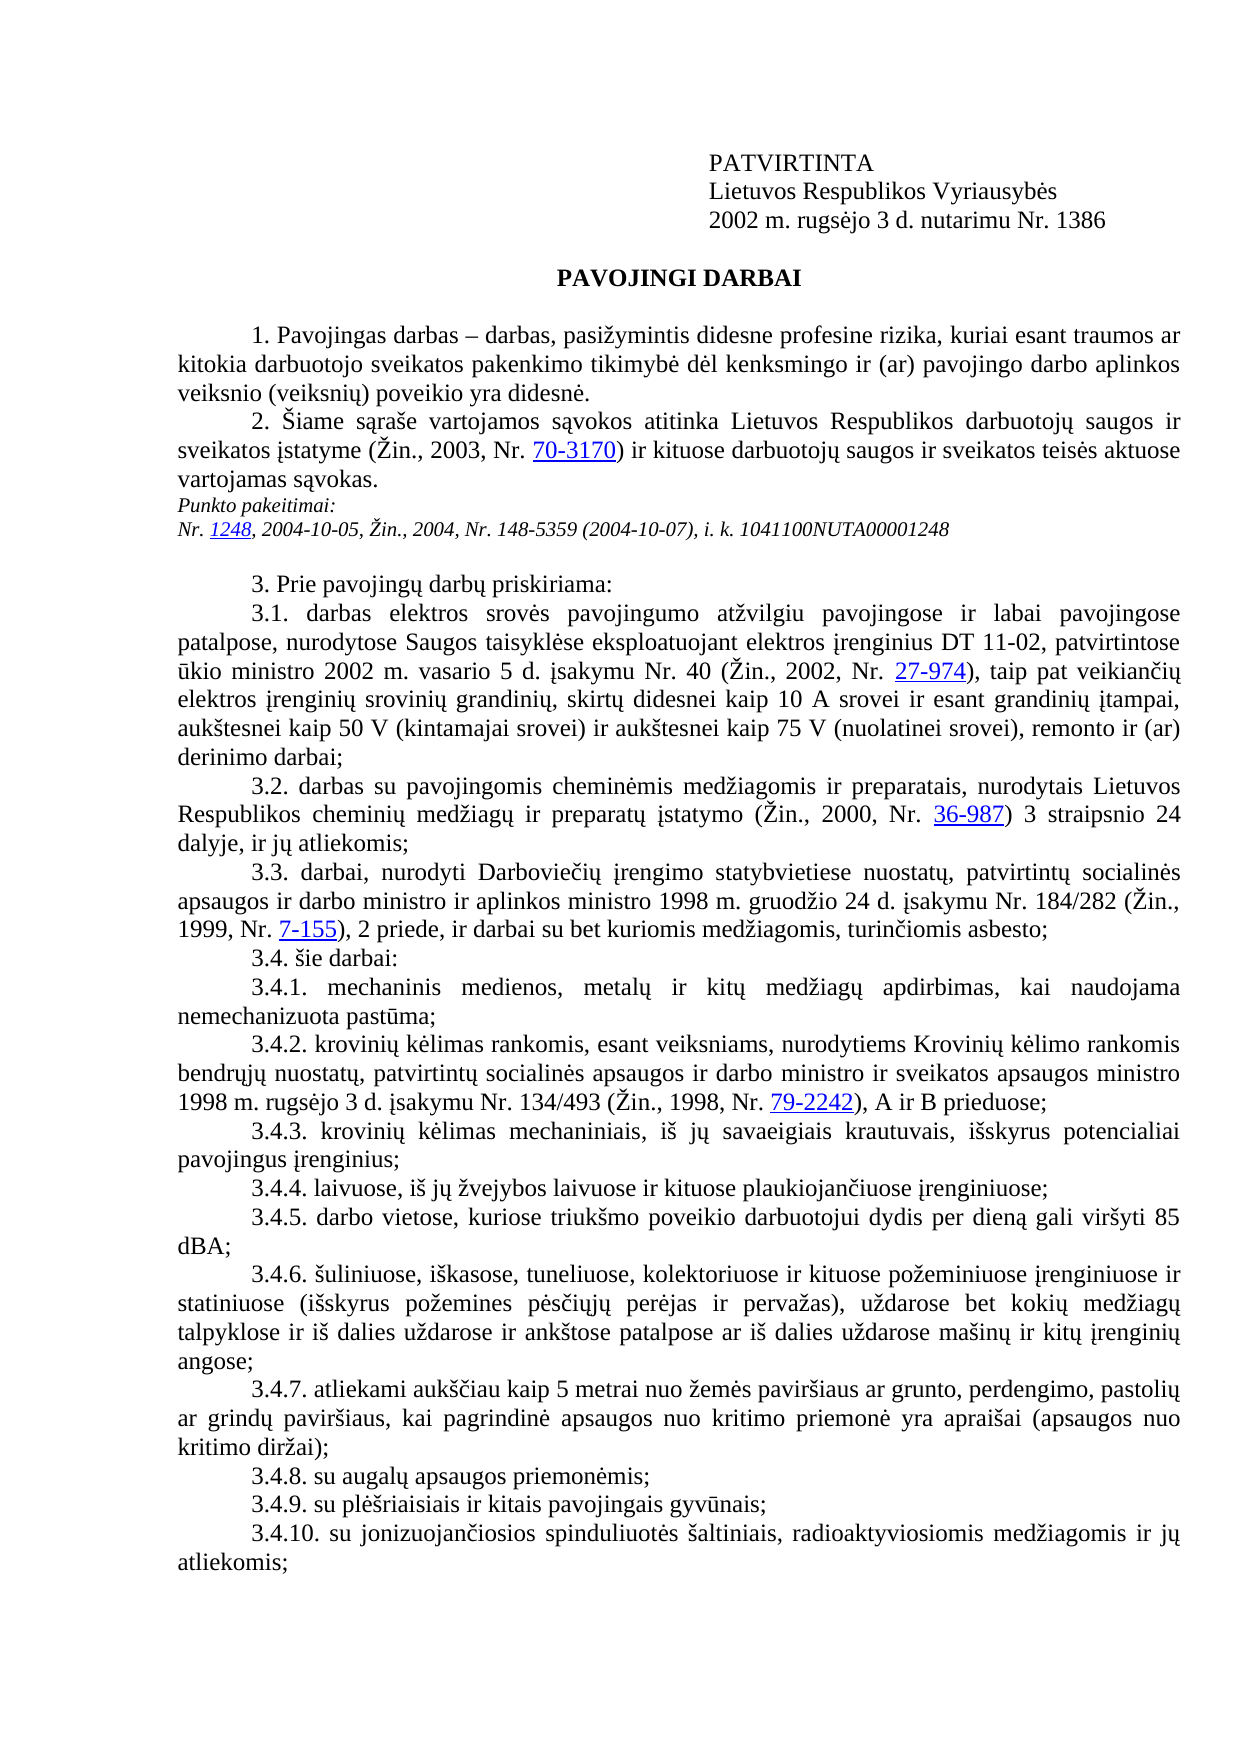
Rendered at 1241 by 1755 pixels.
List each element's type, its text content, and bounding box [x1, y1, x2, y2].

text 3.3. darbai, nurodyti Darboviečių įrengimo statybvietiese nuostatų, patvirtintų socialinės apsaugos ir darbo ministro ir aplinkos ministro 1998 m. gruodžio 24 d. įsakymu Nr. 184/282 (Žin., 1999, Nr. 7-155), 2 priede, ir darbai su bet kuriomis medžiagomis, turinčiomis asbesto; [177, 857, 1181, 943]
text 3. Prie pavojingų darbų priskiriama: [177, 569, 1181, 598]
text 3.4.4. laivuose, iš jų žvejybos laivuose ir kituose plaukiojančiuose įrenginiuose; [177, 1173, 1181, 1202]
text 3.2. darbas su pavojingomis cheminėmis medžiagomis ir preparatais, nurodytais Lietuvos Respublikos cheminių medžiagų ir preparatų įstatymo (Žin., 2000, Nr. 36-987) 3 straipsnio 24 dalyje, ir jų atliekomis; [177, 771, 1181, 857]
text 3.4.2. krovinių kėlimas rankomis, esant veiksniams, nurodytiems Krovinių kėlimo rankomis bendrųjų nuostatų, patvirtintų socialinės apsaugos ir darbo ministro ir sveikatos apsaugos ministro 1998 m. rugsėjo 3 d. įsakymu Nr. 134/493 (Žin., 1998, Nr. 79-2242), A ir B prieduose; [177, 1029, 1181, 1116]
text 2002 m. rugsėjo 3 d. nutarimu Nr. 1386 [177, 205, 1181, 234]
text 3.4.6. šuliniuose, iškasose, tuneliuose, kolektoriuose ir kituose požeminiuose įrenginiuose ir statiniuose (išskyrus požemines pėsčiųjų perėjas ir pervažas), uždarose bet kokių medžiagų talpyklose ir iš dalies uždarose ir ankštose patalpose ar iš dalies uždarose mašinų ir kitų įrenginių angose; [177, 1259, 1181, 1374]
text 3.4. šie darbai: [177, 943, 1181, 972]
text 1. Pavojingas darbas – darbas, pasižymintis didesne profesine rizika, kuriai esant traumos ar kitokia darbuotojo sveikatos pakenkimo tikimybė dėl kenksmingo ir (ar) pavojingo darbo aplinkos veiksnio (veiksnių) poveikio yra didesnė. [177, 320, 1181, 406]
text 3.4.8. su augalų apsaugos priemonėmis; [177, 1461, 1181, 1489]
text 3.4.9. su plėšriaisiais ir kitais pavojingais gyvūnais; [177, 1489, 1181, 1518]
text 3.4.7. atliekami aukščiau kaip 5 metrai nuo žemės paviršiaus ar grunto, perdengimo, pastolių ar grindų paviršiaus, kai pagrindinė apsaugos nuo kritimo priemonė yra apraišai (apsaugos nuo kritimo diržai); [177, 1374, 1181, 1461]
text Lietuvos Respublikos Vyriausybės [177, 176, 1181, 205]
text 3.4.3. krovinių kėlimas mechaniniais, iš jų savaeigiais krautuvais, išskyrus potencialiai pavojingus įrenginius; [177, 1116, 1181, 1173]
text Punkto pakeitimai: [177, 493, 1181, 517]
text Nr. 1248, 2004-10-05, Žin., 2004, Nr. 148-5359 (2004-10-07), i. k. 1041100NUTA00001248 [177, 517, 1181, 541]
text 3.4.10. su jonizuojančiosios spinduliuotės šaltiniais, radioaktyviosiomis medžiagomis ir jų atliekomis; [177, 1518, 1181, 1576]
text 3.4.1. mechaninis medienos, metalų ir kitų medžiagų apdirbimas, kai naudojama nemechanizuota pastūma; [177, 972, 1181, 1029]
text 3.4.5. darbo vietose, kuriose triukšmo poveikio darbuotojui dydis per dieną gali viršyti 85 dBA; [177, 1202, 1181, 1259]
text PAVOJINGI DARBAI [177, 263, 1181, 291]
text 2. Šiame sąraše vartojamos sąvokos atitinka Lietuvos Respublikos darbuotojų saugos ir sveikatos įstatyme (Žin., 2003, Nr. 70-3170) ir kituose darbuotojų saugos ir sveikatos teisės aktuose vartojamas sąvokas. [177, 406, 1181, 493]
text 3.1. darbas elektros srovės pavojingumo atžvilgiu pavojingose ir labai pavojingose patalpose, nurodytose Saugos taisyklėse eksploatuojant elektros įrenginius DT 11-02, patvirtintose ūkio ministro 2002 m. vasario 5 d. įsakymu Nr. 40 (Žin., 2002, Nr. 27-974), taip pat veikiančių elektros įrenginių srovinių grandinių, skirtų didesnei kaip 10 A srovei ir esant grandinių įtampai, aukštesnei kaip 50 V (kintamajai srovei) ir aukštesnei kaip 75 V (nuolatinei srovei), remonto ir (ar) derinimo darbai; [177, 598, 1181, 771]
text PATVIRTINTA [177, 148, 1181, 176]
